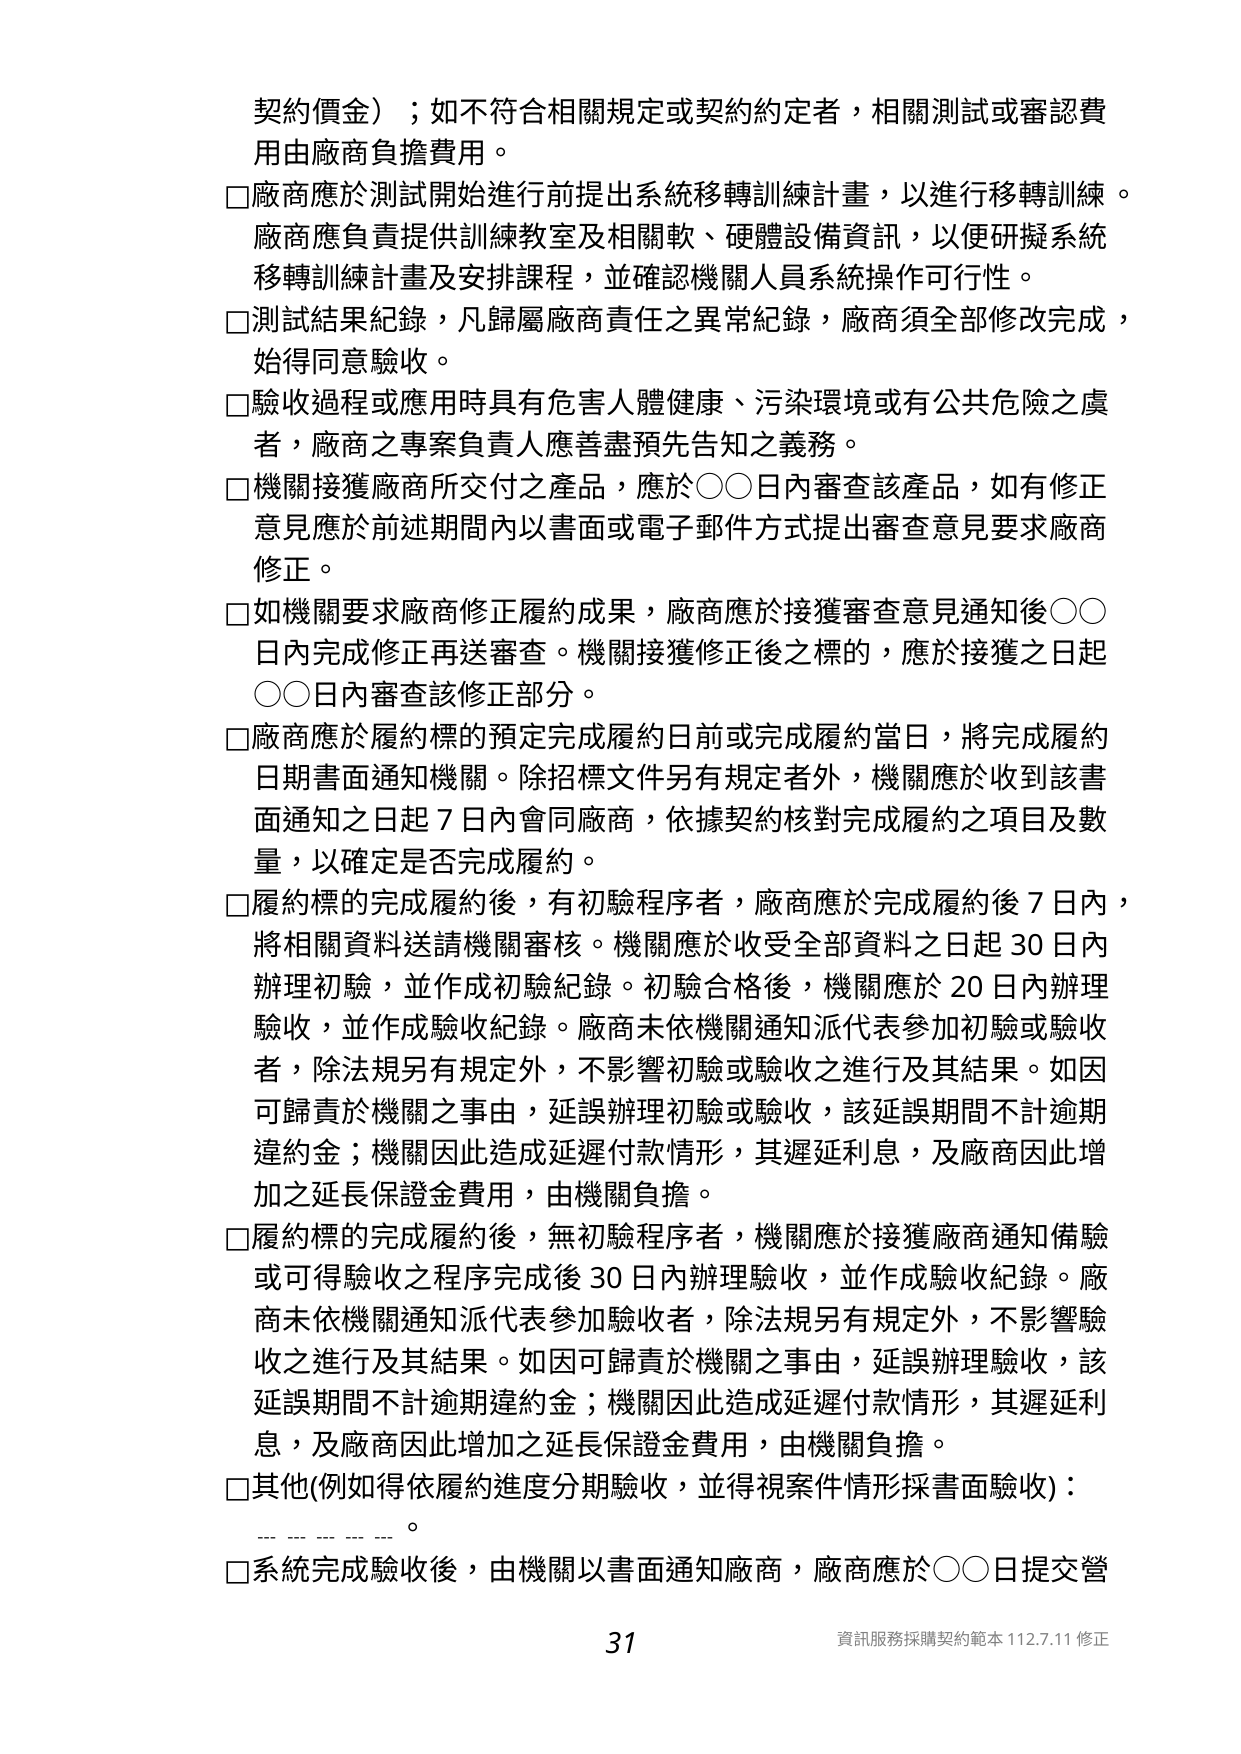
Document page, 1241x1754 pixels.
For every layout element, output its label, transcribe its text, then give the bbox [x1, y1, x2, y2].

text ﹍﹍﹍﹍﹍。 [223, 1505, 1109, 1547]
text □廠商應於測試開始進行前提出系統移轉訓練計畫，以進行移轉訓練。廠商應負責提供訓練教室及相關軟、硬體設備資訊，以便研擬系統移轉訓練計畫及安排課程，並確認機關人員系統操作可行性。 [223, 172, 1109, 297]
text □測試結果紀錄，凡歸屬廠商責任之異常紀錄，廠商須全部修改完成，始得同意驗收。 [223, 297, 1109, 380]
text □ 如機關要求廠商修正履約成果，廠商應於接獲審查意見通知後○○日內完成修正再送審查。機關接獲修正後之標的，應於接獲之日起○○日內審查該修正部分。 [223, 589, 1109, 714]
text □ 機關接獲廠商所交付之產品，應於○○日內審查該產品，如有修正意見應於前述期間內以書面或電子郵件方式提出審查意見要求廠商修正。 [223, 464, 1109, 589]
text □履約標的完成履約後，無初驗程序者，機關應於接獲廠商通知備驗或可得驗收之程序完成後30日內辦理驗收，並作成驗收紀錄。廠商未依機關通知派代表參加驗收者，除法規另有規定外，不影響驗收之進行及其結果。如因可歸責於機關之事由，延誤辦理驗收，該延誤期間不計逾期違約金；機關因此造成延遲付款情形，其遲延利息，及廠商因此增加之延長保證金費用，由機關負擔。 [223, 1214, 1109, 1464]
text □系統完成驗收後，由機關以書面通知廠商，廠商應於○○日提交營 [223, 1547, 1109, 1589]
text □驗收過程或應用時具有危害人體健康、污染環境或有公共危險之虞者，廠商之專案負責人應善盡預先告知之義務。 [223, 380, 1109, 464]
text 契約價金）；如不符合相關規定或契約約定者，相關測試或審認費用由廠商負擔費用。 [223, 89, 1109, 172]
text □履約標的完成履約後，有初驗程序者，廠商應於完成履約後7日內，將相關資料送請機關審核。機關應於收受全部資料之日起30日內辦理初驗，並作成初驗紀錄。初驗合格後，機關應於20日內辦理驗收，並作成驗收紀錄。廠商未依機關通知派代表參加初驗或驗收者，除法規另有規定外，不影響初驗或驗收之進行及其結果。如因可歸責於機關之事由，延誤辦理初驗或驗收，該延誤期間不計逾期違約金；機關因此造成延遲付款情形，其遲延利息，及廠商因此增加之延長保證金費用，由機關負擔。 [223, 880, 1109, 1214]
text □其他(例如得依履約進度分期驗收，並得視案件情形採書面驗收)： [223, 1464, 1109, 1505]
text □廠商應於履約標的預定完成履約日前或完成履約當日，將完成履約日期書面通知機關。除招標文件另有規定者外，機關應於收到該書面通知之日起7日內會同廠商，依據契約核對完成履約之項目及數量，以確定是否完成履約。 [223, 714, 1109, 880]
